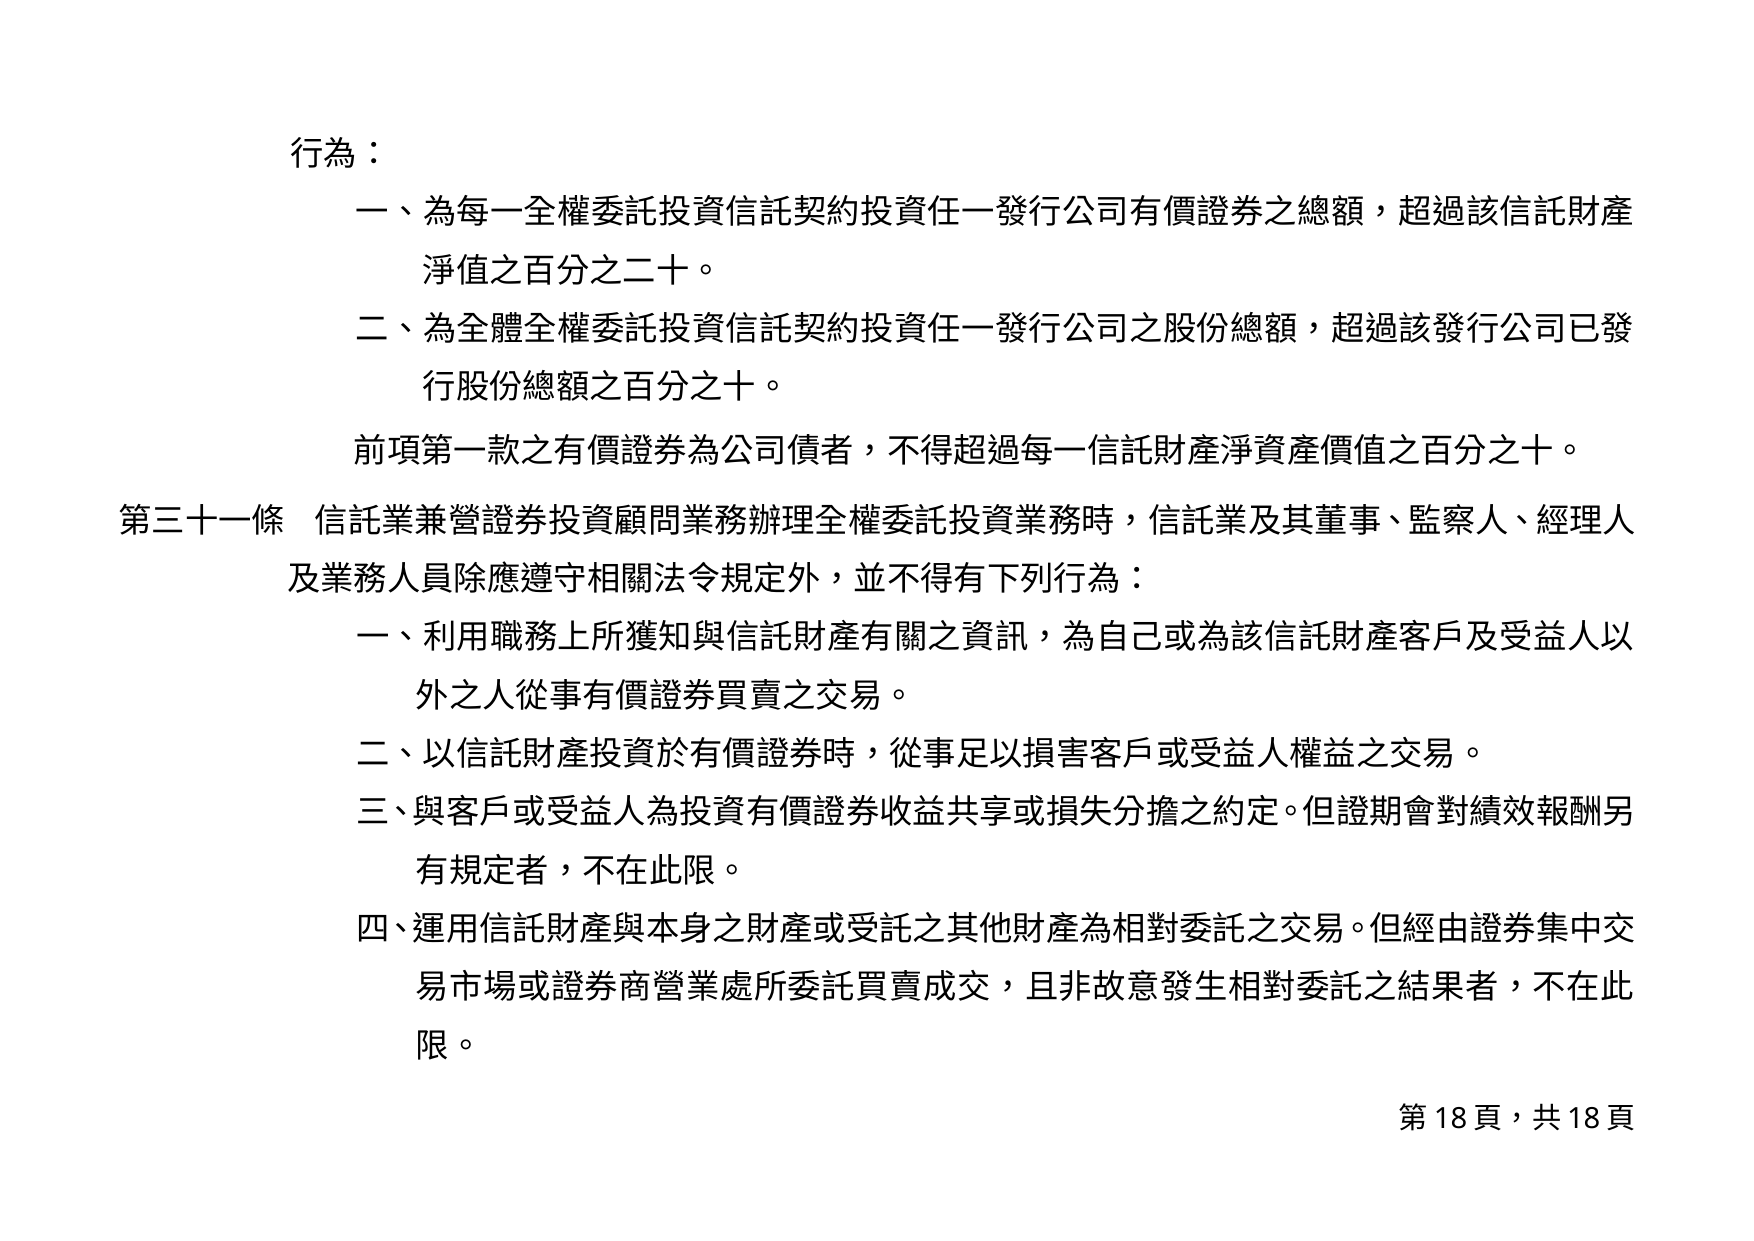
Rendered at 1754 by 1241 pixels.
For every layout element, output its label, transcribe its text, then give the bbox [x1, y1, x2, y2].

text 一、利用職務上所獲知與信託財產有關之資訊，為自己或為該信託財產客戶及受益人以外之人從事有價證券買賣之交易。 [356, 602, 1636, 719]
text 第三十一條 信託業兼營證券投資顧問業務辦理全權委託投資業務時，信託業及其董事、監察人、經理人及業務人員除應遵守相關法令規定外，並不得有下列行為： [118, 485, 1636, 602]
text 三、與客戶或受益人為投資有價證券收益共享或損失分擔之約定。但證期會對績效報酬另有規定者，不在此限。 [356, 777, 1636, 894]
text 二、以信託財產投資於有價證券時，從事足以損害客戶或受益人權益之交易。 [356, 719, 1636, 777]
text 行為： [118, 119, 1636, 177]
text 前項第一款之有價證券為公司債者，不得超過每一信託財產淨資產價值之百分之十。 [287, 410, 1636, 485]
text 一、為每一全權委託投資信託契約投資任一發行公司有價證券之總額，超過該信託財產淨值之百分之二十。 [356, 177, 1636, 294]
text 二、為全體全權委託投資信託契約投資任一發行公司之股份總額，超過該發行公司已發行股份總額之百分之十。 [356, 294, 1636, 410]
text 四、運用信託財產與本身之財產或受託之其他財產為相對委託之交易。但經由證券集中交易市場或證券商營業處所委託買賣成交，且非故意發生相對委託之結果者，不在此限。 [356, 894, 1636, 1069]
